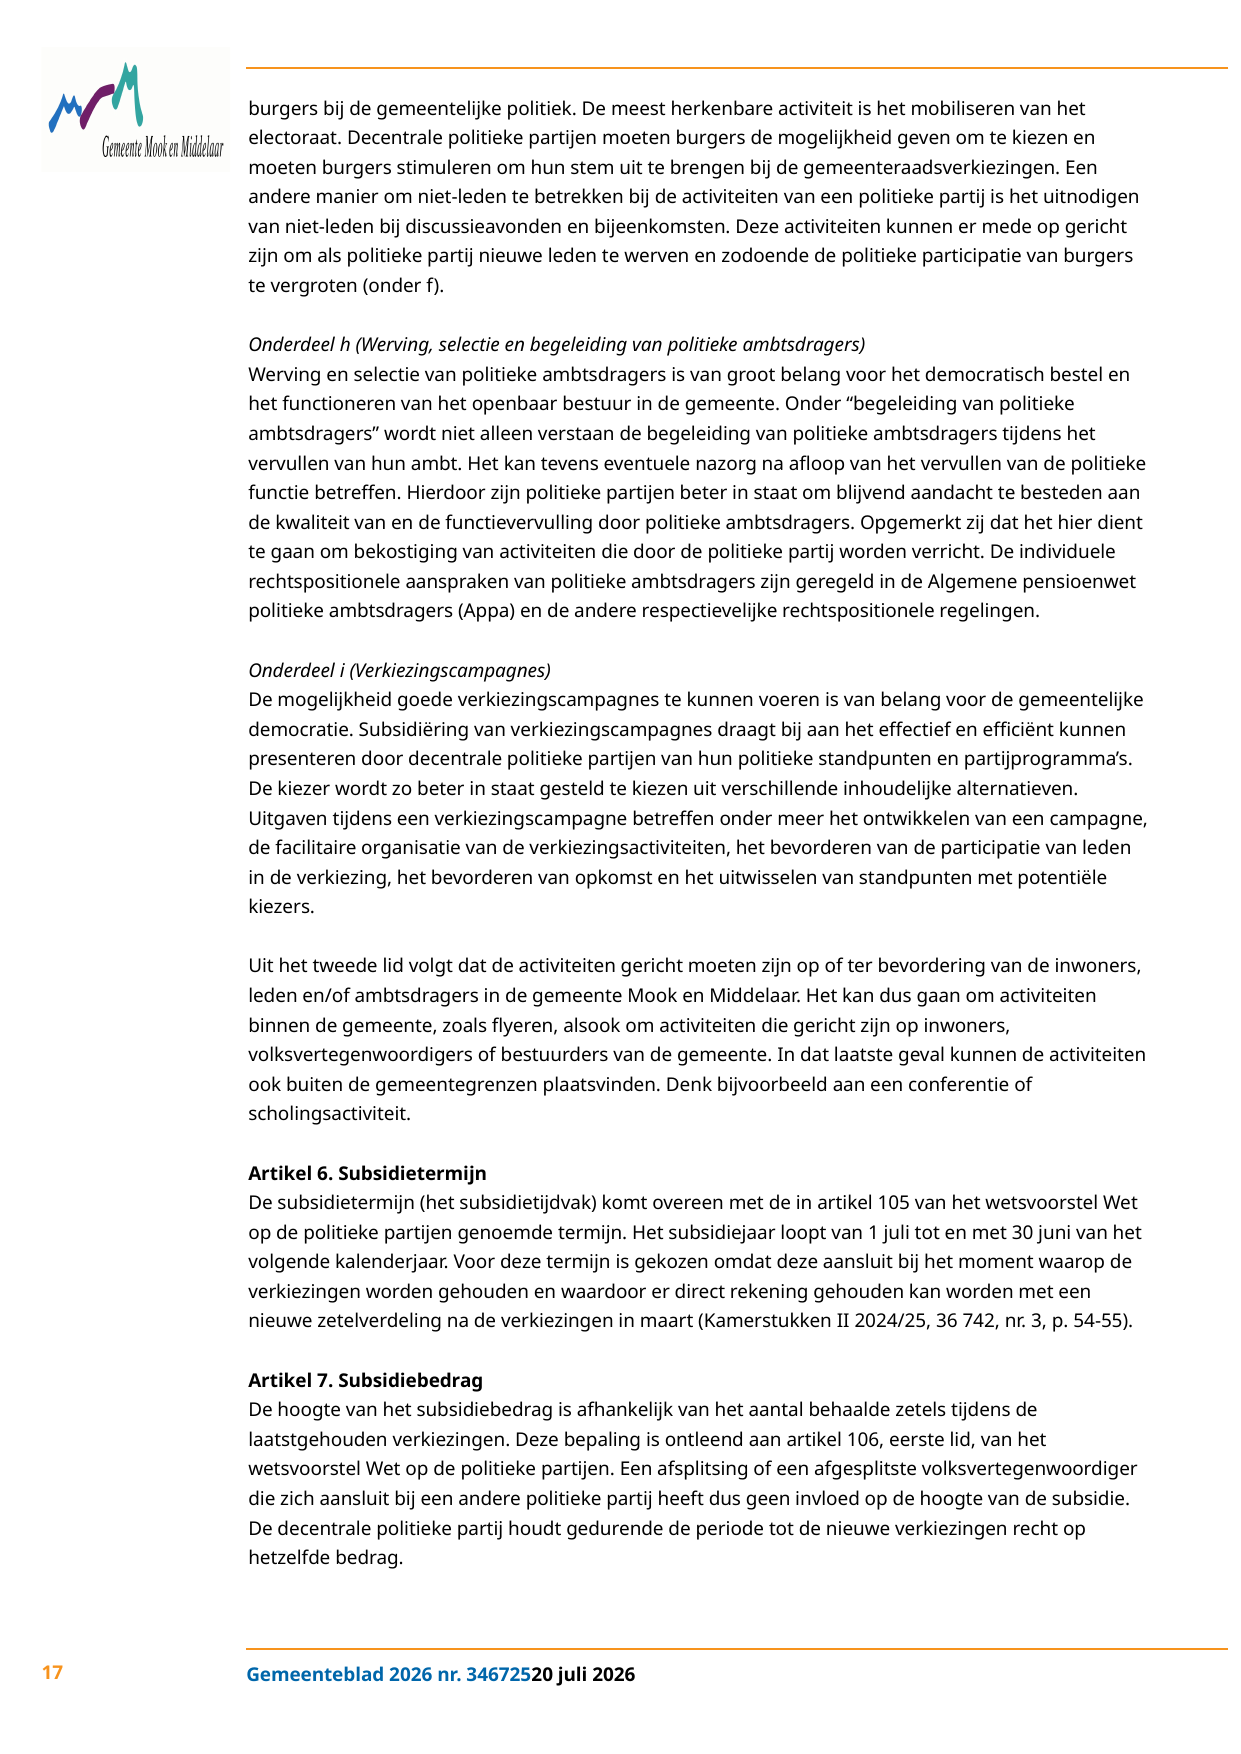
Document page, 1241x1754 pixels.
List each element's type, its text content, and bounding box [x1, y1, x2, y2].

text De hoogte van het subsidiebedrag is afhankelijk van het aantal behaalde zetels tijdens de laatstgehouden verkiezingen. Deze bepaling is ontleend aan artikel 106, eerste lid, van het wetsvoorstel Wet op de politieke partijen. Een afsplitsing of een afgesplitste volksvertegenwoordiger die zich aansluit bij een andere politieke partij heeft dus geen invloed op de hoogte van de subsidie. De decentrale politieke partij houdt gedurende de periode tot de nieuwe verkiezingen recht op hetzelfde bedrag. [248, 1396, 1152, 1570]
text Onderdeel i (Verkiezingscampagnes) [248, 657, 1152, 683]
text burgers bij de gemeentelijke politiek. De meest herkenbare activiteit is het mobiliseren van het electoraat. Decentrale politieke partijen moeten burgers de mogelijkheid geven om te kiezen en moeten burgers stimuleren om hun stem uit te brengen bij de gemeenteraadsverkiezingen. Een andere manier om niet-leden te betrekken bij de activiteiten van een politieke partij is het uitnodigen van niet-leden bij discussieavonden en bijeenkomsten. Deze activiteiten kunnen er mede op gericht zijn om als politieke partij nieuwe leden te werven en zodoende de politieke participatie van burgers te vergroten (onder f). [248, 95, 1152, 298]
text Artikel 7. Subsidiebedrag [248, 1367, 1152, 1393]
text De subsidietermijn (het subsidietijdvak) komt overeen met de in artikel 105 van het wetsvoorstel Wet op de politieke partijen genoemde termijn. Het subsidiejaar loopt van 1 juli tot en met 30 juni van het volgende kalenderjaar. Voor deze termijn is gekozen omdat deze aansluit bij het moment waarop de verkiezingen worden gehouden en waardoor er direct rekening gehouden kan worden met een nieuwe zetelverdeling na de verkiezingen in maart (Kamerstukken II 2024/25, 36 742, nr. 3, p. 54-55). [248, 1189, 1152, 1333]
text De mogelijkheid goede verkiezingscampagnes te kunnen voeren is van belang voor de gemeentelijke democratie. Subsidiëring van verkiezingscampagnes draagt bij aan het effectief en efficiënt kunnen presenteren door decentrale politieke partijen van hun politieke standpunten en partijprogramma’s. De kiezer wordt zo beter in staat gesteld te kiezen uit verschillende inhoudelijke alternatieven. Uitgaven tijdens een verkiezingscampagne betreffen onder meer het ontwikkelen van een campagne, de facilitaire organisatie van de verkiezingsactiviteiten, het bevorderen van de participatie van leden in de verkiezing, het bevorderen van opkomst en het uitwisselen van standpunten met potentiële kiezers. [248, 686, 1152, 919]
text Uit het tweede lid volgt dat de activiteiten gericht moeten zijn op of ter bevordering van de inwoners, leden en/of ambtsdragers in de gemeente Mook en Middelaar. Het kan dus gaan om activiteiten binnen de gemeente, zoals flyeren, alsook om activiteiten die gericht zijn op inwoners, volksvertegenwoordigers of bestuurders van de gemeente. In dat laatste geval kunnen de activiteiten ook buiten de gemeentegrenzen plaatsvinden. Denk bijvoorbeeld aan een conferentie of scholingsactiviteit. [248, 953, 1152, 1126]
text Werving en selectie van politieke ambtsdragers is van groot belang voor het democratisch bestel en het functioneren van het openbaar bestuur in de gemeente. Onder “begeleiding van politieke ambtsdragers” wordt niet alleen verstaan de begeleiding van politieke ambtsdragers tijdens het vervullen van hun ambt. Het kan tevens eventuele nazorg na afloop van het vervullen van de politieke functie betreffen. Hierdoor zijn politieke partijen beter in staat om blijvend aandacht te besteden aan de kwaliteit van en de functievervulling door politieke ambtsdragers. Opgemerkt zij dat het hier dient te gaan om bekostiging van activiteiten die door de politieke partij worden verricht. De individuele rechtspositionele aanspraken van politieke ambtsdragers zijn geregeld in de Algemene pensioenwet politieke ambtsdragers (Appa) en de andere respectievelijke rechtspositionele regelingen. [248, 361, 1152, 623]
picture [41, 47, 231, 172]
text Artikel 6. Subsidietermijn [248, 1160, 1152, 1186]
text Onderdeel h (Werving, selectie en begeleiding van politieke ambtsdragers) [248, 331, 1152, 357]
